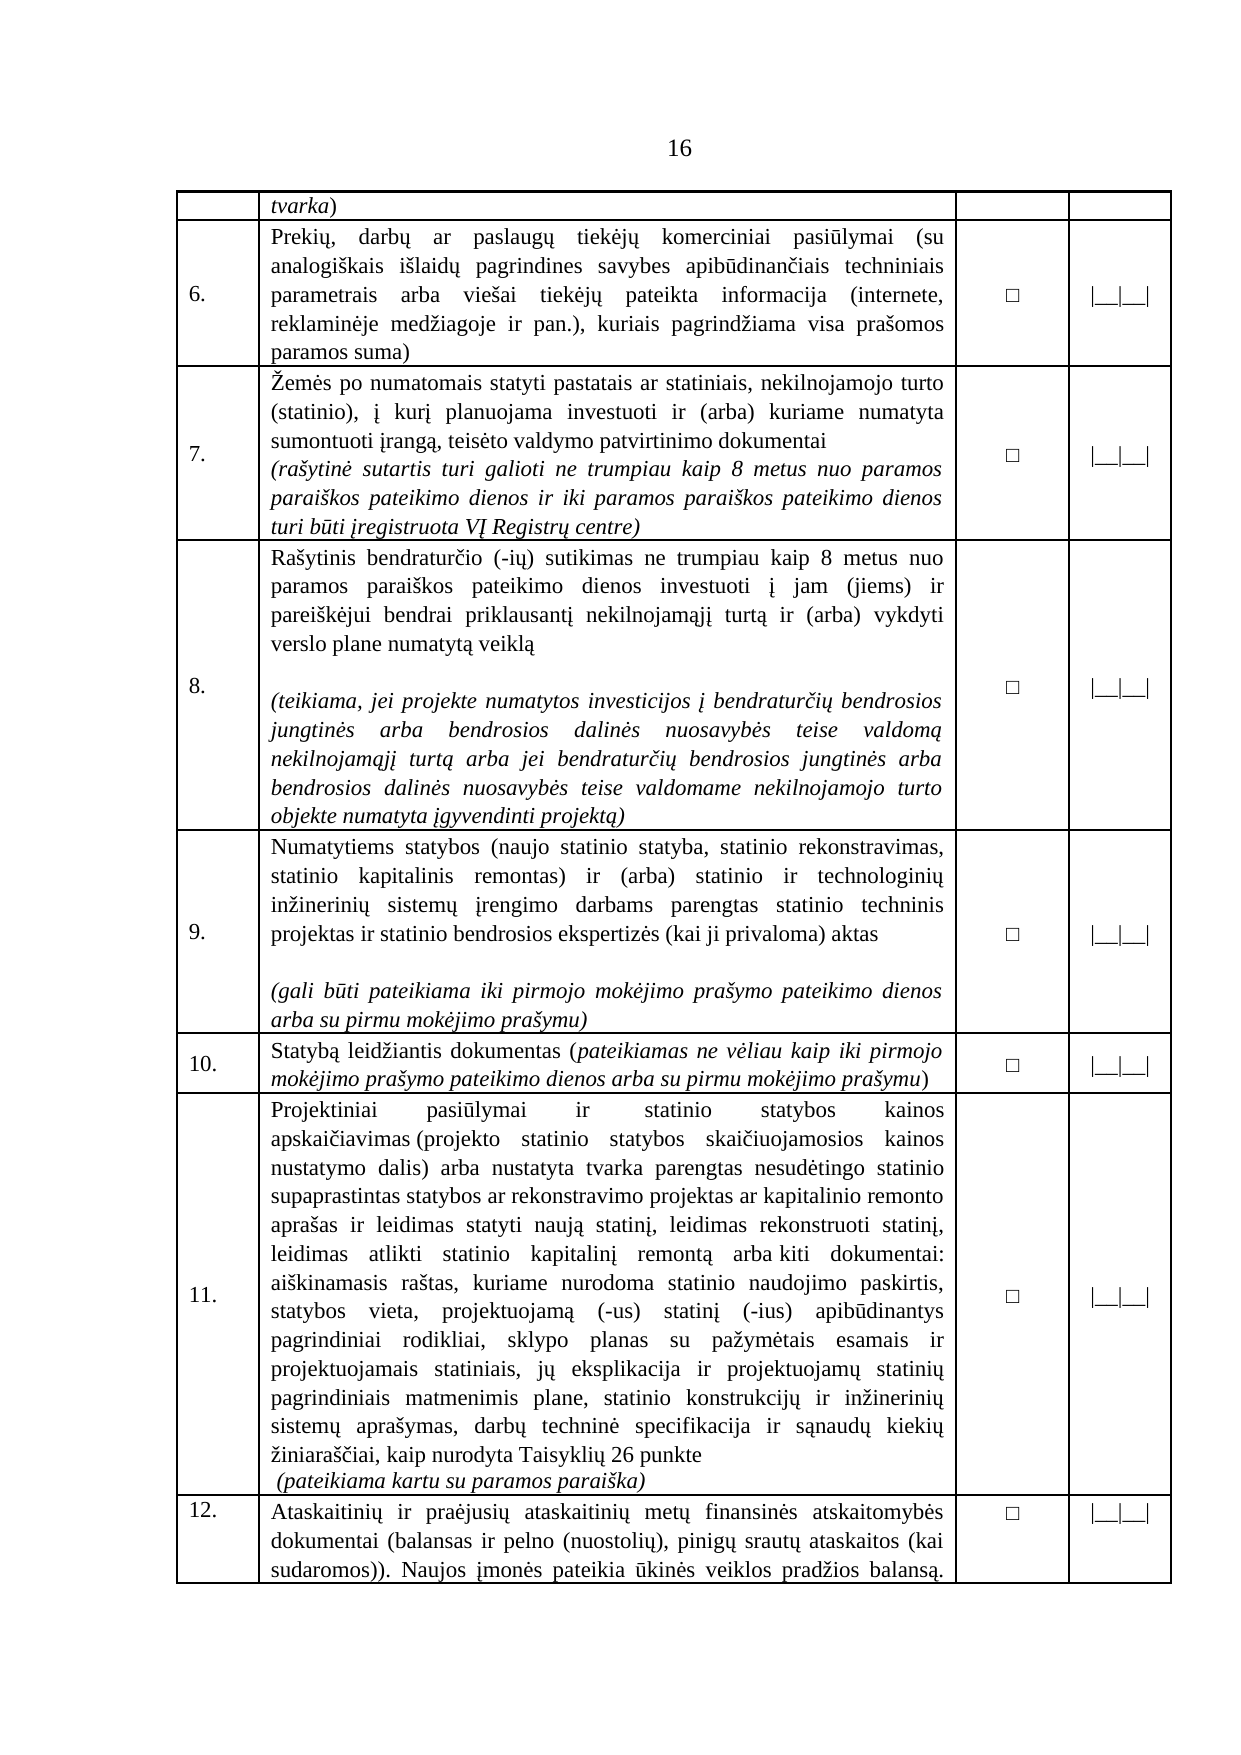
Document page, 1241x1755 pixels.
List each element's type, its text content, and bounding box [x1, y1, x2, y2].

table_cell 9. [178, 831, 258, 1032]
table_cell Projektiniai pasiūlymai ir statinio statybos kainos apskaičiavimas (projekto statinio statybos skaičiuojamosios kainos nustatymo dalis) arba nustatyta tvarka parengtas nesudėtingo statinio supaprastintas statybos ar rekonstravimo projektas ar kapitalinio remonto aprašas ir leidimas statyti naują statinį, leidimas rekonstruoti statinį, leidimas atlikti statinio kapitalinį remontą arba kiti dokumentai: aiškinamasis raštas, kuriame nurodoma statinio naudojimo paskirtis, statybos vieta, projektuojamą (-us) statinį (-ius) apibūdinantys pagrindiniai rodikliai, sklypo planas su pažymėtais esamais ir projektuojamais statiniais, jų eksplikacija ir projektuojamų statinių pagrindiniais matmenimis plane, statinio konstrukcijų ir inžinerinių sistemų aprašymas, darbų techninė specifikacija ir sąnaudų kiekių žiniaraščiai, kaip nurodyta Taisyklių 26 punkte (pateikiama kartu su paramos paraiška) [260, 1094, 955, 1494]
table_cell |__|__| [1070, 541, 1170, 829]
table_cell □ [957, 1496, 1068, 1582]
table_cell [957, 193, 1068, 219]
table_cell 12. [178, 1496, 258, 1582]
table_cell |__|__| [1070, 1496, 1170, 1582]
table_cell Numatytiems statybos (naujo statinio statyba, statinio rekonstravimas, statinio kapitalinis remontas) ir (arba) statinio ir technologinių inžinerinių sistemų įrengimo darbams parengtas statinio techninis projektas ir statinio bendrosios ekspertizės (kai ji privaloma) aktas (gali būti pateikiama iki pirmojo mokėjimo prašymo pateikimo dienos arba su pirmu mokėjimo prašymu) [260, 831, 955, 1032]
table_cell 8. [178, 541, 258, 829]
table_cell |__|__| [1070, 831, 1170, 1032]
table_cell Statybą leidžiantis dokumentas (pateikiamas ne vėliau kaip iki pirmojo mokėjimo prašymo pateikimo dienos arba su pirmu mokėjimo prašymu) [260, 1034, 955, 1092]
table_cell |__|__| [1070, 1034, 1170, 1092]
table_cell Žemės po numatomais statyti pastatais ar statiniais, nekilnojamojo turto (statinio), į kurį planuojama investuoti ir (arba) kuriame numatyta sumontuoti įrangą, teisėto valdymo patvirtinimo dokumentai (rašytinė sutartis turi galioti ne trumpiau kaip 8 metus nuo paramos paraiškos pateikimo dienos ir iki paramos paraiškos pateikimo dienos turi būti įregistruota VĮ Registrų centre) [260, 367, 955, 539]
table_cell □ [957, 1034, 1068, 1092]
table_cell 10. [178, 1034, 258, 1092]
table_cell [1070, 193, 1170, 219]
table_cell 11. [178, 1094, 258, 1494]
table_cell □ [957, 541, 1068, 829]
table_cell Rašytinis bendraturčio (-ių) sutikimas ne trumpiau kaip 8 metus nuo paramos paraiškos pateikimo dienos investuoti į jam (jiems) ir pareiškėjui bendrai priklausantį nekilnojamąjį turtą ir (arba) vykdyti verslo plane numatytą veiklą (teikiama, jei projekte numatytos investicijos į bendraturčių bendrosios jungtinės arba bendrosios dalinės nuosavybės teise valdomą nekilnojamąjį turtą arba jei bendraturčių bendrosios jungtinės arba bendrosios dalinės nuosavybės teise valdomame nekilnojamojo turto objekte numatyta įgyvendinti projektą) [260, 541, 955, 829]
table_cell □ [957, 1094, 1068, 1494]
table_cell |__|__| [1070, 221, 1170, 365]
table_cell □ [957, 367, 1068, 539]
table_cell |__|__| [1070, 367, 1170, 539]
table_cell □ [957, 831, 1068, 1032]
table_cell [178, 193, 258, 219]
table_cell Ataskaitinių ir praėjusių ataskaitinių metų finansinės atskaitomybės dokumentai (balansas ir pelno (nuostolių), pinigų srautų ataskaitos (kai sudaromos)). Naujos įmonės pateikia ūkinės veiklos pradžios balansą. [260, 1496, 955, 1582]
table_cell tvarka) [260, 193, 955, 219]
table_cell 6. [178, 221, 258, 365]
table_cell 7. [178, 367, 258, 539]
table_cell |__|__| [1070, 1094, 1170, 1494]
table_cell □ [957, 221, 1068, 365]
table_cell Prekių, darbų ar paslaugų tiekėjų komerciniai pasiūlymai (su analogiškais išlaidų pagrindines savybes apibūdinančiais techniniais parametrais arba viešai tiekėjų pateikta informacija (internete, reklaminėje medžiagoje ir pan.), kuriais pagrindžiama visa prašomos paramos suma) [260, 221, 955, 365]
